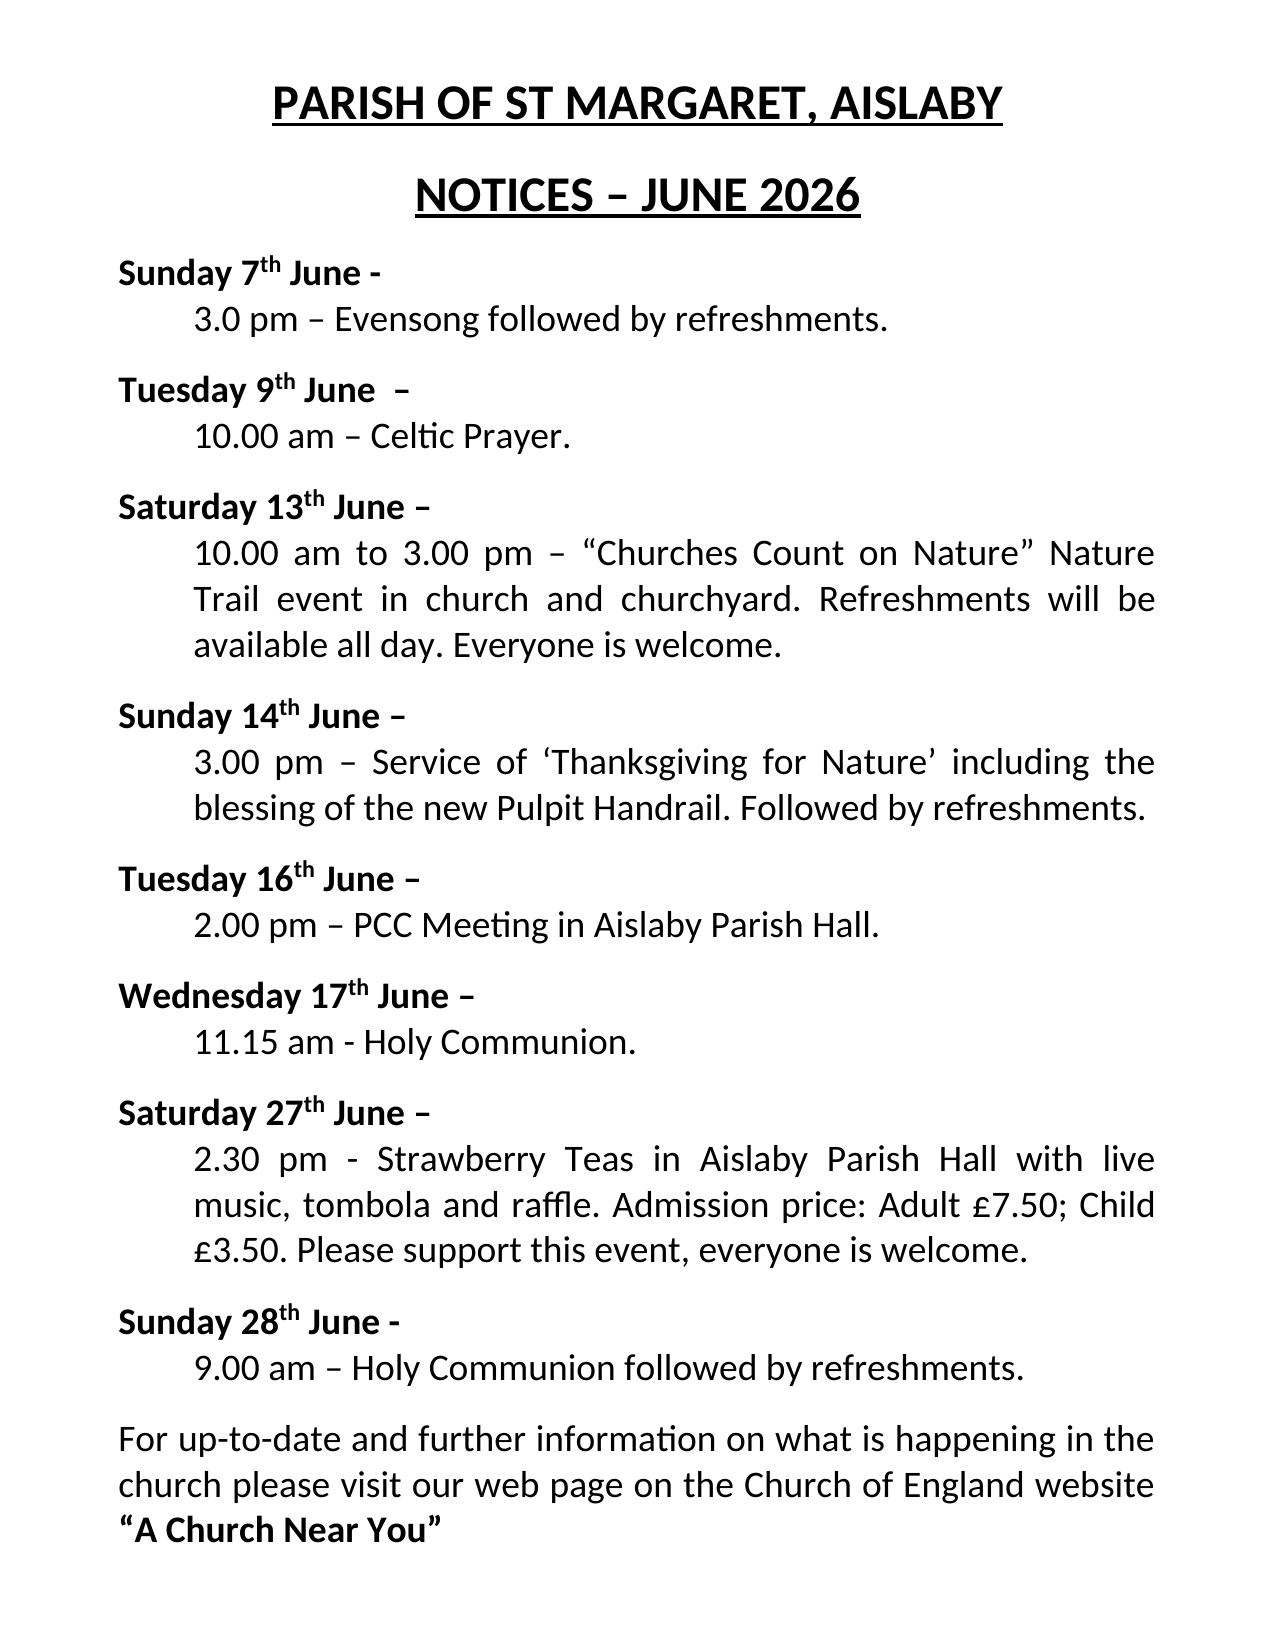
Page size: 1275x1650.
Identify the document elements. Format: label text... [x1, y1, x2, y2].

text 10.00 am – Celtic Prayer. [118, 412, 1157, 458]
text 11.15 am - Holy Communion. [118, 1018, 1157, 1063]
text For up-to-date and further information on what is happening in the church please visit our web page on the Church of England website “A Church Near You” [118, 1415, 1157, 1552]
text NOTICES – JUNE 2026 [118, 162, 1157, 223]
text 3.0 pm – Evensong followed by refreshments. [193, 295, 1157, 341]
text PARISH OF ST MARGARET, AISLABY [118, 71, 1157, 132]
text Tuesday 9th June – [118, 366, 1157, 412]
text Wednesday 17th June – [118, 972, 1157, 1018]
text Sunday 7th June - [118, 249, 1157, 295]
text 10.00 am to 3.00 pm – “Churches Count on Nature” Nature Trail event in church and churchyard. Refreshments will be available all day. Everyone is welcome. [193, 529, 1157, 666]
text Saturday 27th June – [118, 1089, 1157, 1135]
text Tuesday 16th June – [118, 855, 1157, 901]
text Saturday 13th June – [118, 483, 1157, 529]
text 9.00 am – Holy Communion followed by refreshments. [118, 1343, 1157, 1389]
text Sunday 14th June – [118, 692, 1157, 738]
text Sunday 28th June - [118, 1298, 1157, 1343]
text 3.00 pm – Service of ‘Thanksgiving for Nature’ including the blessing of the new Pulpit Handrail. Followed by refreshments. [193, 738, 1157, 829]
text 2.00 pm – PCC Meeting in Aislaby Parish Hall. [118, 901, 1157, 946]
text 2.30 pm - Strawberry Teas in Aislaby Parish Hall with live music, tombola and raffle. Admission price: Adult £7.50; Child £3.50. Please support this event, everyone is welcome. [193, 1135, 1157, 1272]
